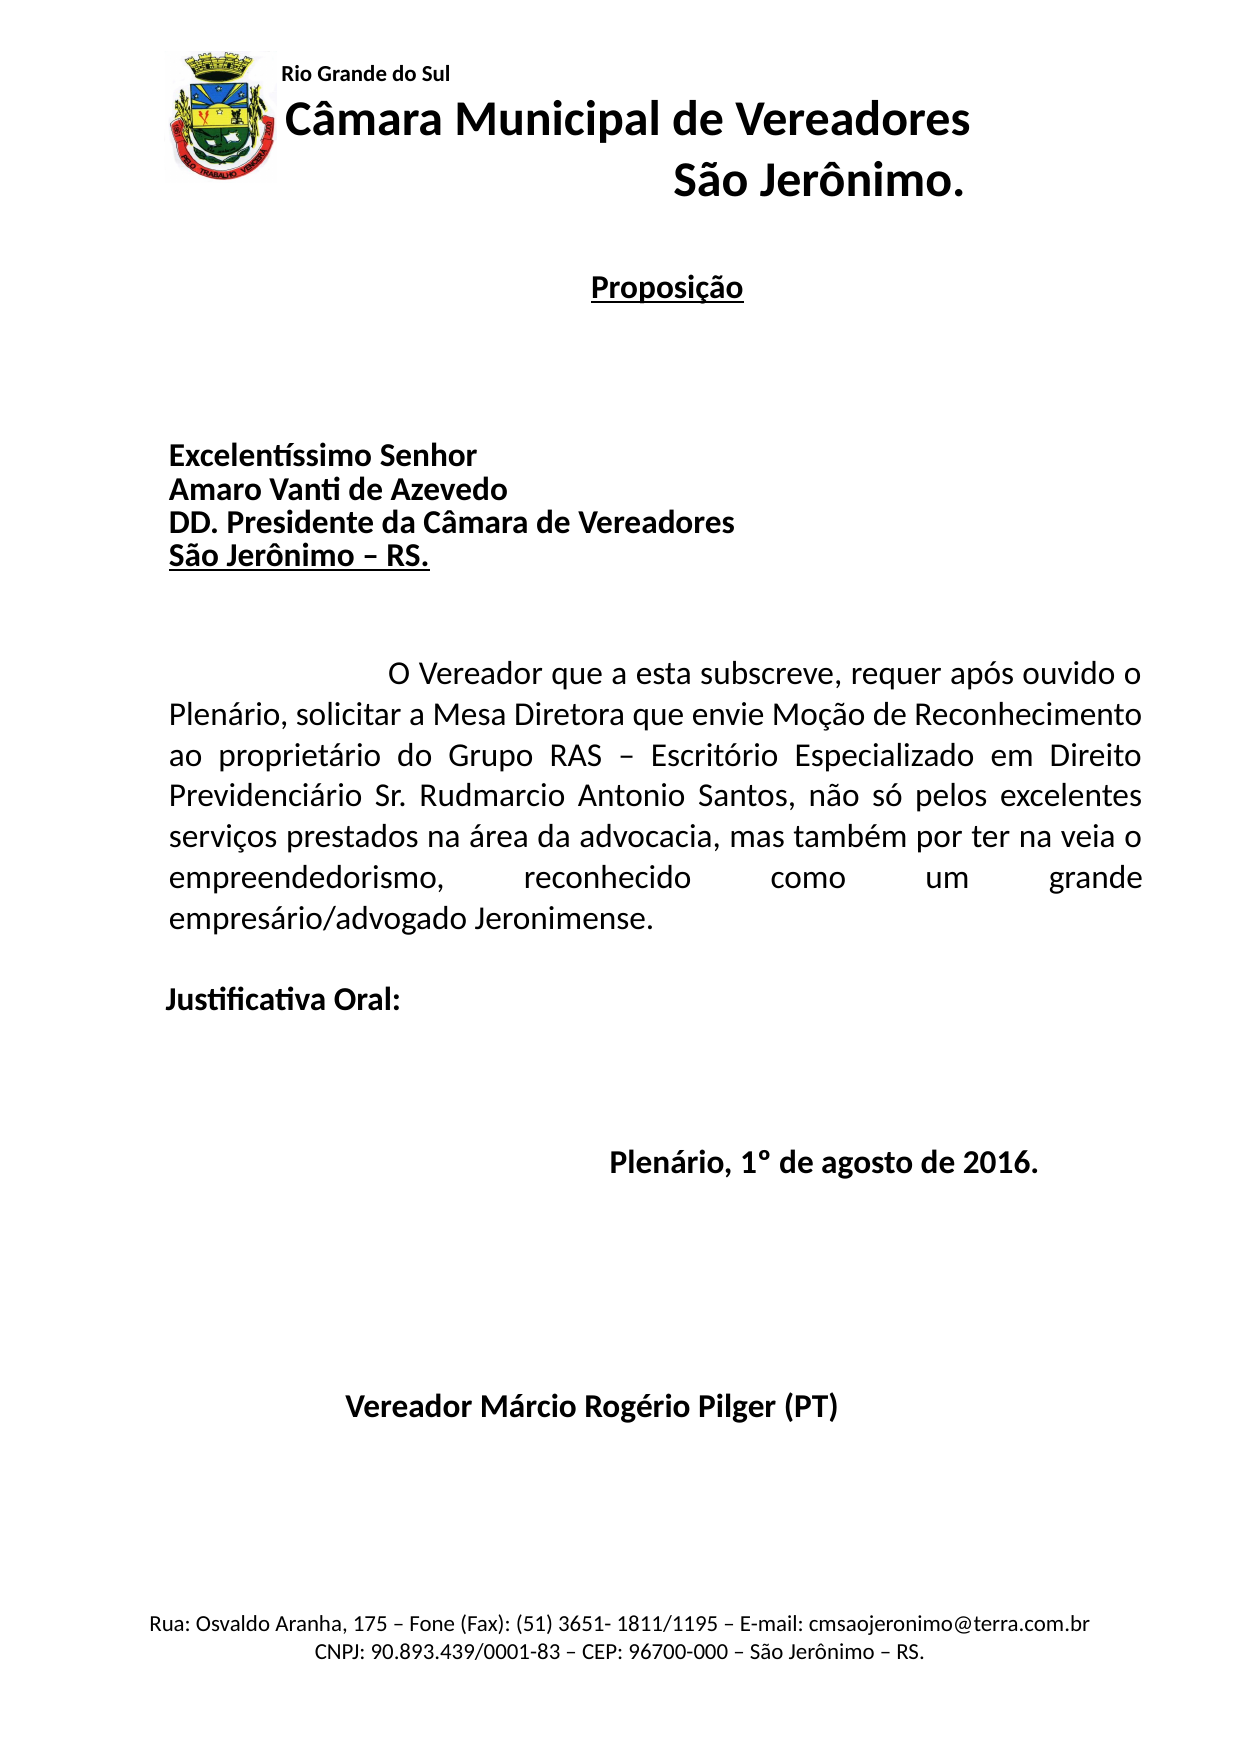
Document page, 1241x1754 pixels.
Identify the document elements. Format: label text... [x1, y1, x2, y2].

text O Vereador que a esta subscreve, requer após ouvido o Plenário, solicitar a Mesa Diretora que envie Moção de Reconhecimento ao proprietário do Grupo RAS – Escritório Especializado em Direito Previdenciário Sr. Rudmarcio Antonio Santos, não só pelos excelentes serviços prestados na área da advocacia, mas também por ter na veia o empreendedorismo, reconhecido como um grande empresário/advogado Jeronimense. [169, 652, 1144, 937]
text Amaro Vanti de Azevedo [169, 473, 1109, 507]
text São Jerônimo – RS. [169, 540, 1109, 573]
text Plenário, 1º de agosto de 2016. [75, 1141, 1109, 1182]
text Vereador Márcio Rogério Pilger (PT) [75, 1385, 1109, 1426]
text Excelentíssimo Senhor [169, 440, 1109, 473]
text DD. Presidente da Câmara de Vereadores [169, 507, 1109, 540]
text Justificativa Oral: [75, 978, 1144, 1019]
subtitle Proposição [225, 266, 1109, 307]
